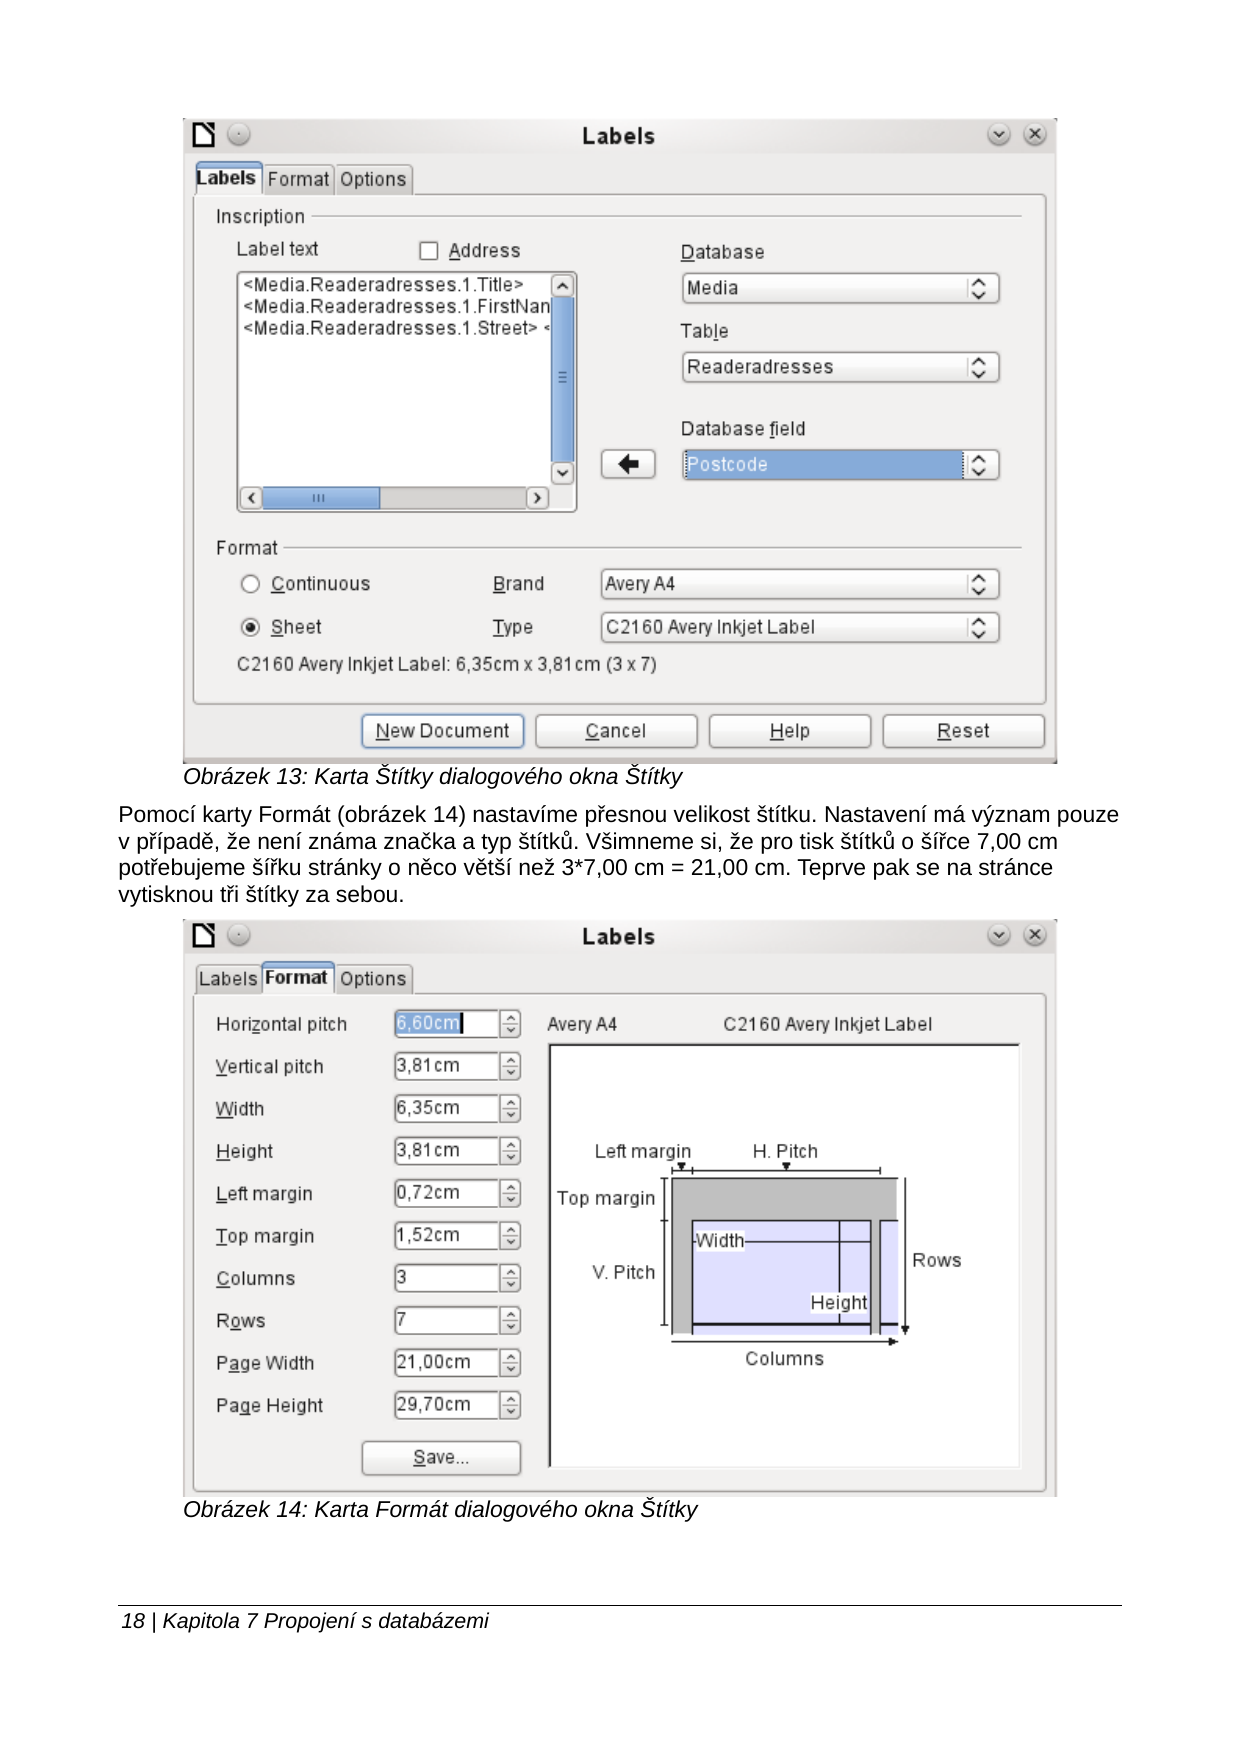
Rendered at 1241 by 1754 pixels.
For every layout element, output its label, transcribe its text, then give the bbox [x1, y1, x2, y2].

picture [182, 919, 1058, 1497]
text Pomocí karty Formát (obrázek 14) nastavíme přesnou velikost štítku. Nastavení má význam pouze v případě, že není známa značka a typ štítků. Všimneme si, že pro tisk štítků o šířce 7,00 cm potřebujeme šířku stránky o něco větší než 3*7,00 cm = 21,00 cm. Teprve pak se na stránce vytisknou tři štítky za sebou. [118, 801, 1122, 907]
text Obrázek 13: Karta Štítky dialogového okna Štítky [183, 764, 1057, 789]
picture [182, 118, 1058, 764]
text Obrázek 14: Karta Formát dialogového okna Štítky [183, 1497, 1057, 1522]
